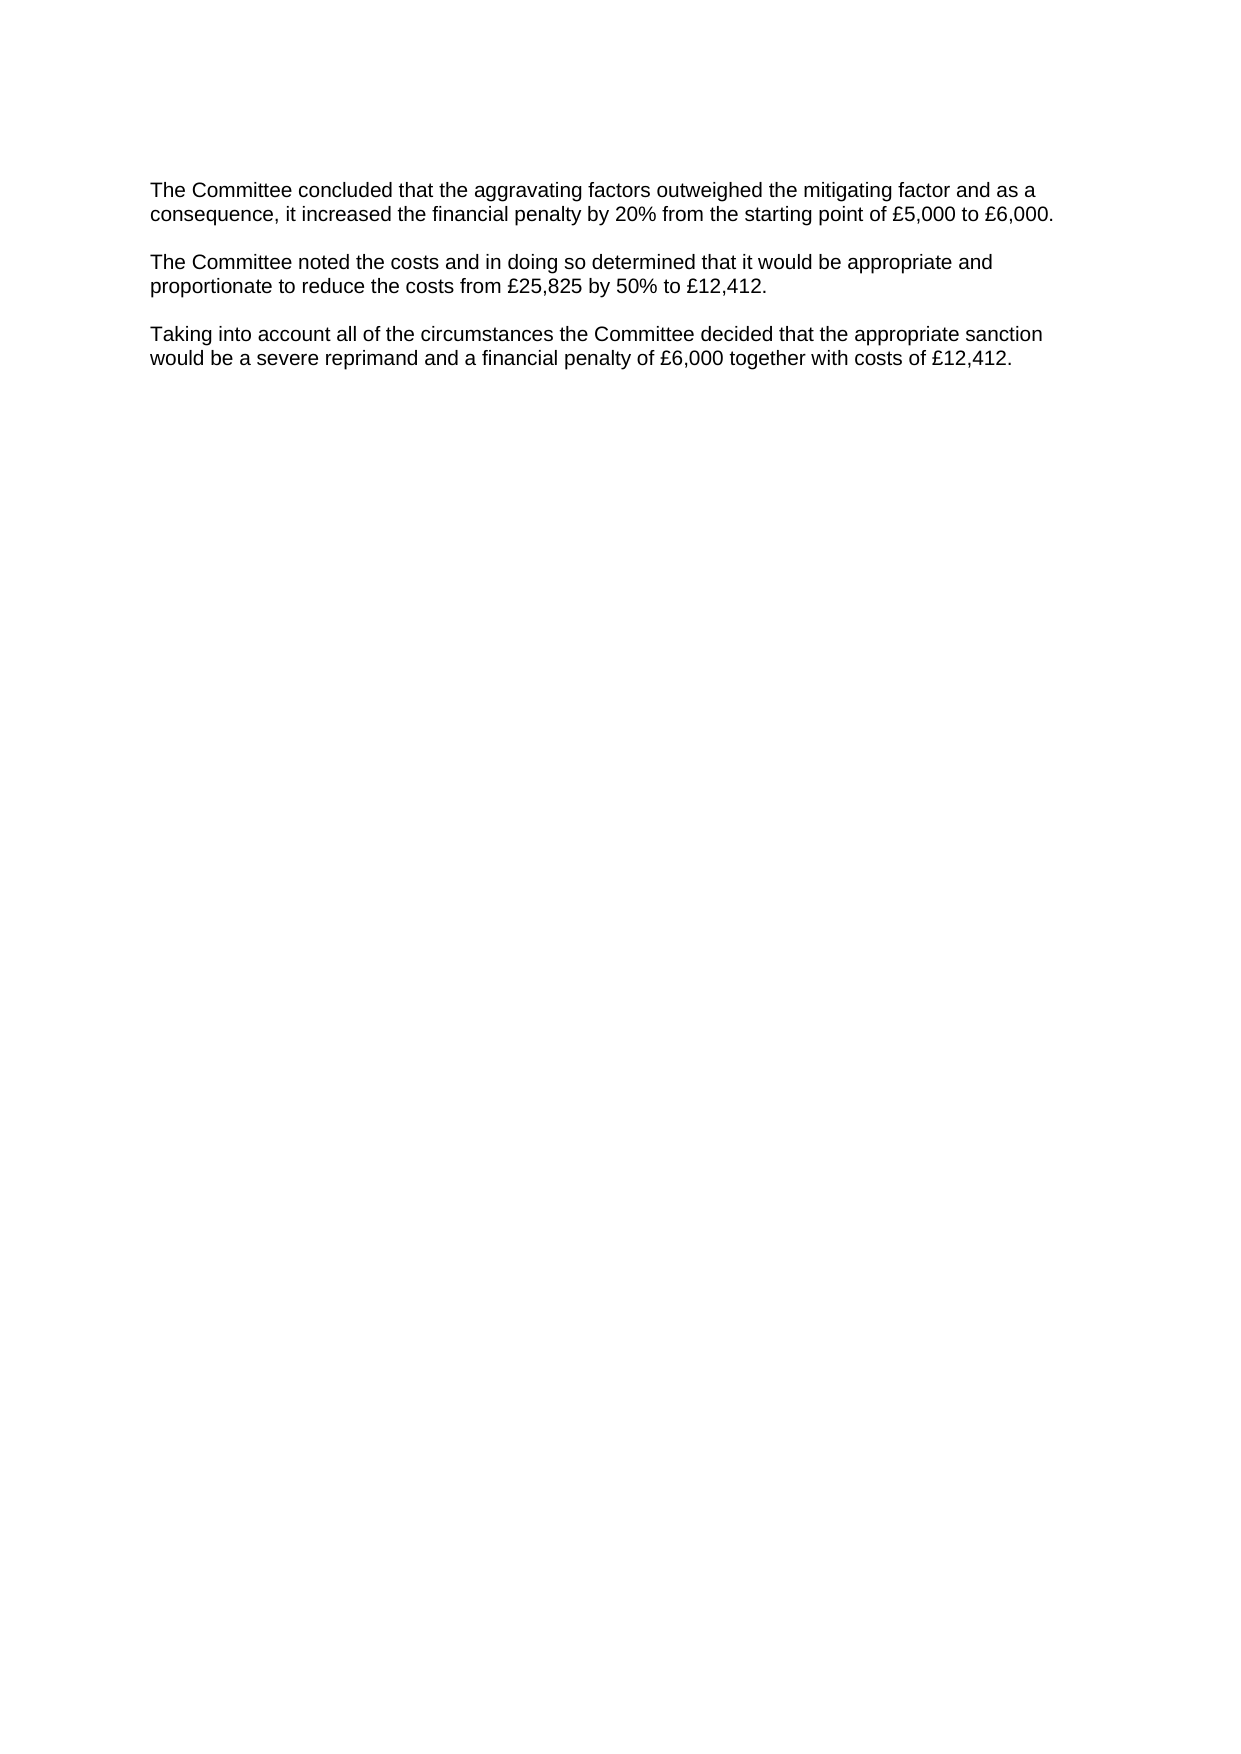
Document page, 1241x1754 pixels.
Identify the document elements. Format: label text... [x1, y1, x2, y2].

text Taking into account all of the circumstances the Committee decided that the appropriate sanction would be a severe reprimand and a financial penalty of £6,000 together with costs of £12,412. [150, 322, 1090, 370]
text The Committee noted the costs and in doing so determined that it would be appropriate and proportionate to reduce the costs from £25,825 by 50% to £12,412. [150, 250, 1090, 298]
text The Committee concluded that the aggravating factors outweighed the mitigating factor and as a consequence, it increased the financial penalty by 20% from the starting point of £5,000 to £6,000. [150, 178, 1090, 226]
